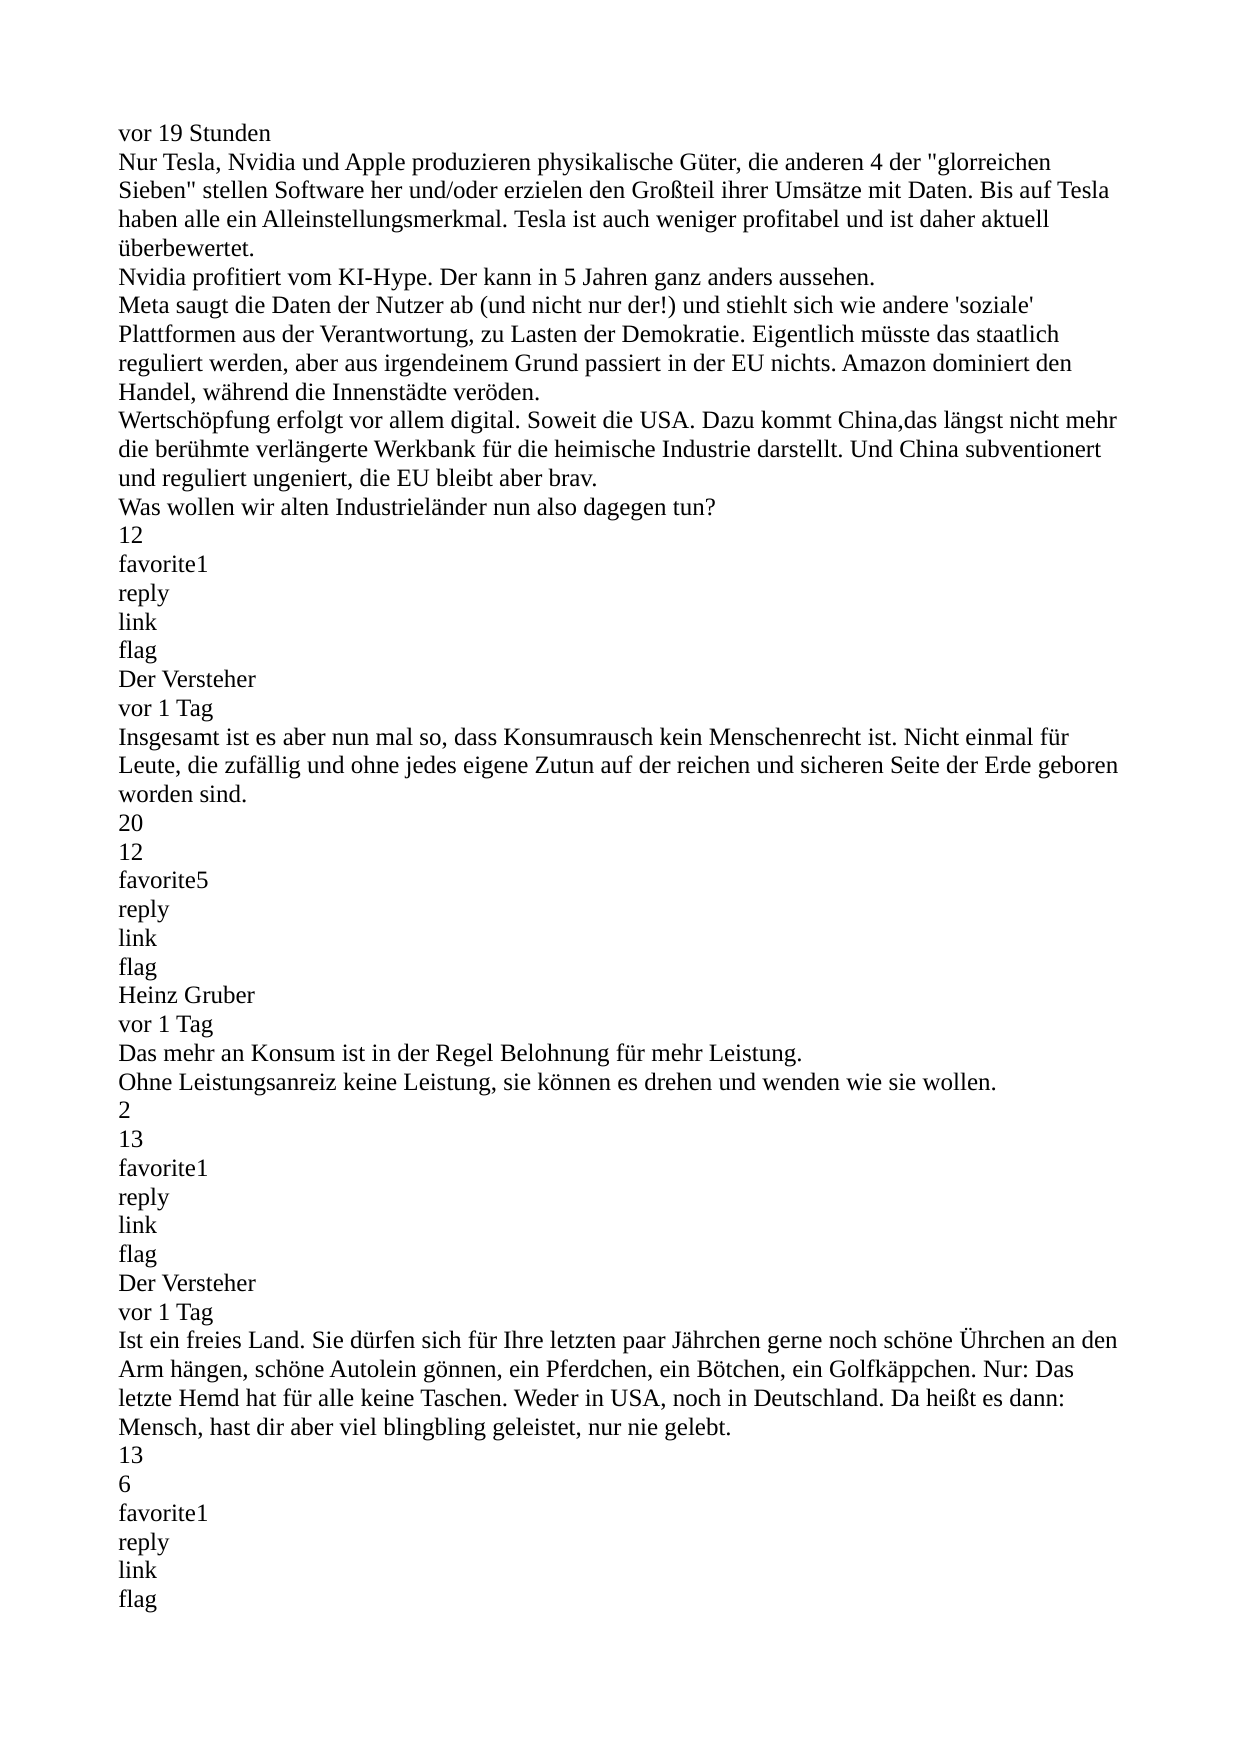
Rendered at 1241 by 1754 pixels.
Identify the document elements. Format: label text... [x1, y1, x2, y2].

text reply [118, 894, 1122, 923]
text 13 [118, 1124, 1122, 1153]
text link [118, 607, 1122, 636]
text 2 [118, 1096, 1122, 1124]
text 12 [118, 521, 1122, 549]
text 13 [118, 1441, 1122, 1469]
text link [118, 1556, 1122, 1584]
text flag [118, 952, 1122, 981]
text vor 1 Tag [118, 1297, 1122, 1326]
text vor 19 Stunden [118, 118, 1122, 147]
text 12 [118, 837, 1122, 866]
text favorite5 [118, 866, 1122, 894]
text flag [118, 636, 1122, 664]
text Ist ein freies Land. Sie dürfen sich für Ihre letzten paar Jährchen gerne noch schöne Ührchen an den Arm hängen, schöne Autolein gönnen, ein Pferdchen, ein Bötchen, ein Golfkäppchen. Nur: Das letzte Hemd hat für alle keine Taschen. Weder in USA, noch in Deutschland. Da heißt es dann: Mensch, hast dir aber viel blingbling geleistet, nur nie gelebt. [118, 1326, 1122, 1441]
text link [118, 923, 1122, 952]
text flag [118, 1239, 1122, 1268]
text Insgesamt ist es aber nun mal so, dass Konsumrausch kein Menschenrecht ist. Nicht einmal für Leute, die zufällig und ohne jedes eigene Zutun auf der reichen und sicheren Seite der Erde geboren worden sind. [118, 722, 1122, 808]
text Das mehr an Konsum ist in der Regel Belohnung für mehr Leistung. Ohne Leistungsanreiz keine Leistung, sie können es drehen und wenden wie sie wollen. [118, 1038, 1122, 1096]
text Der Versteher [118, 664, 1122, 693]
text favorite1 [118, 549, 1122, 578]
text vor 1 Tag [118, 1009, 1122, 1038]
text flag [118, 1584, 1122, 1613]
text reply [118, 1182, 1122, 1211]
text 20 [118, 808, 1122, 837]
text reply [118, 578, 1122, 607]
text reply [118, 1527, 1122, 1556]
text link [118, 1211, 1122, 1239]
text vor 1 Tag [118, 693, 1122, 722]
text 6 [118, 1469, 1122, 1498]
text favorite1 [118, 1153, 1122, 1182]
text Heinz Gruber [118, 981, 1122, 1009]
text Nur Tesla, Nvidia und Apple produzieren physikalische Güter, die anderen 4 der "glorreichen Sieben" stellen Software her und/oder erzielen den Großteil ihrer Umsätze mit Daten. Bis auf Tesla haben alle ein Alleinstellungsmerkmal. Tesla ist auch weniger profitabel und ist daher aktuell überbewertet. Nvidia profitiert vom KI-Hype. Der kann in 5 Jahren ganz anders aussehen. Meta saugt die Daten der Nutzer ab (und nicht nur der!) und stiehlt sich wie andere 'soziale' Plattformen aus der Verantwortung, zu Lasten der Demokratie. Eigentlich müsste das staatlich reguliert werden, aber aus irgendeinem Grund passiert in der EU nichts. Amazon dominiert den Handel, während die Innenstädte veröden. Wertschöpfung erfolgt vor allem digital. Soweit die USA. Dazu kommt China,das längst nicht mehr die berühmte verlängerte Werkbank für die heimische Industrie darstellt. Und China subventionert und reguliert ungeniert, die EU bleibt aber brav. Was wollen wir alten Industrieländer nun also dagegen tun? [118, 147, 1122, 521]
text favorite1 [118, 1498, 1122, 1527]
text Der Versteher [118, 1268, 1122, 1297]
